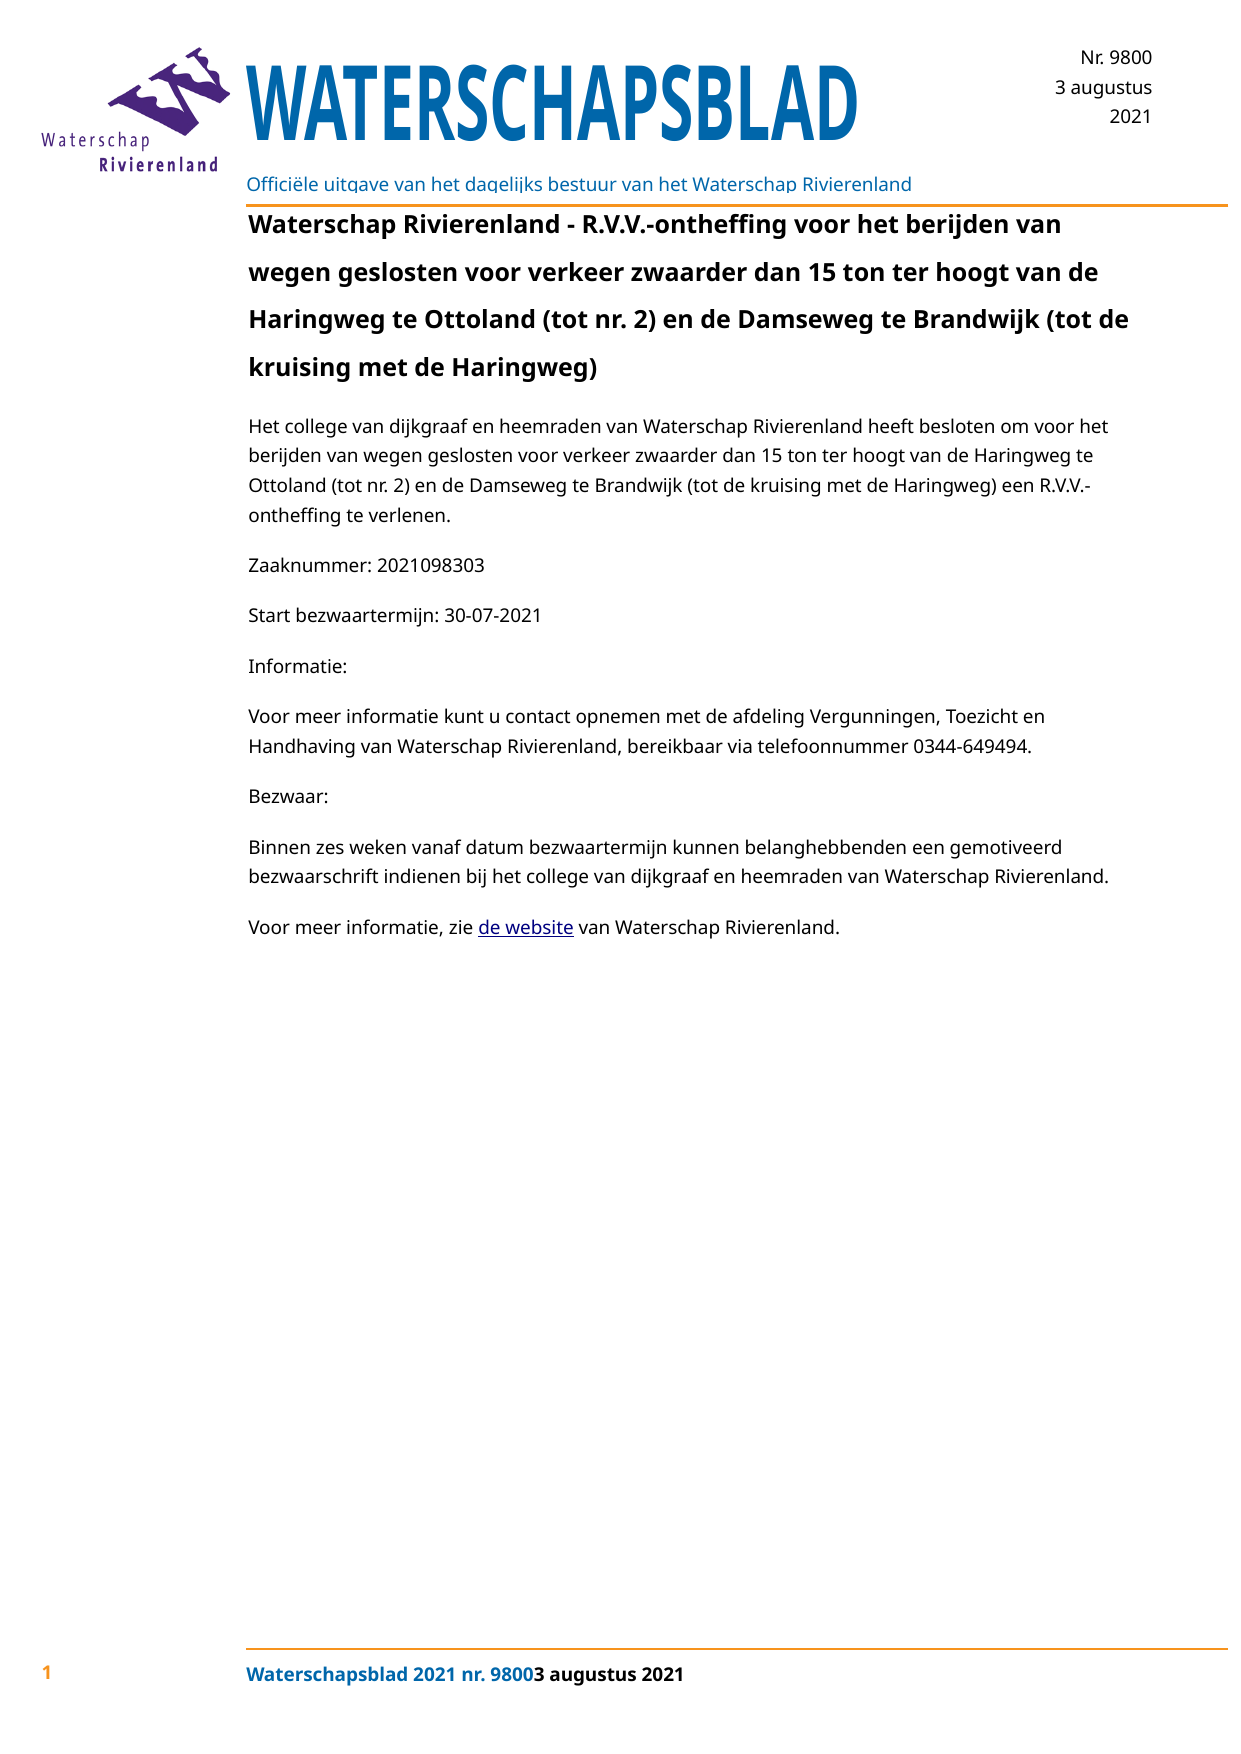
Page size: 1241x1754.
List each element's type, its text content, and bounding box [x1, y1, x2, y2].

text Zaaknummer: 2021098303 [248, 552, 1152, 578]
text Voor meer informatie, zie de website van Waterschap Rivierenland. [248, 914, 1152, 940]
text Het college van dijkgraaf en heemraden van Waterschap Rivierenland heeft besloten om voor het berijden van wegen geslosten voor verkeer zwaarder dan 15 ton ter hoogt van de Haringweg te Ottoland (tot nr. 2) en de Damseweg te Brandwijk (tot de kruising met de Haringweg) een R.V.V.-ontheffing te verlenen. [248, 413, 1152, 528]
text Voor meer informatie kunt u contact opnemen met de afdeling Vergunningen, Toezicht en Handhaving van Waterschap Rivierenland, bereikbaar via telefoonnummer 0344-649494. [248, 703, 1152, 759]
text Binnen zes weken vanaf datum bezwaartermijn kunnen belanghebbenden een gemotiveerd bezwaarschrift indienen bij het college van dijkgraaf en heemraden van Waterschap Rivierenland. [248, 834, 1152, 889]
text Start bezwaartermijn: 30-07-2021 [248, 603, 1152, 628]
text Informatie: [248, 653, 1152, 679]
text Waterschap Rivierenland - R.V.V.-ontheffing voor het berijden van wegen geslosten voor verkeer zwaarder dan 15 ton ter hoogt van de Haringweg te Ottoland (tot nr. 2) en de Damseweg te Brandwijk (tot de kruising met de Haringweg) [248, 207, 1152, 384]
picture [41, 47, 231, 172]
text Bezwaar: [248, 783, 1152, 809]
